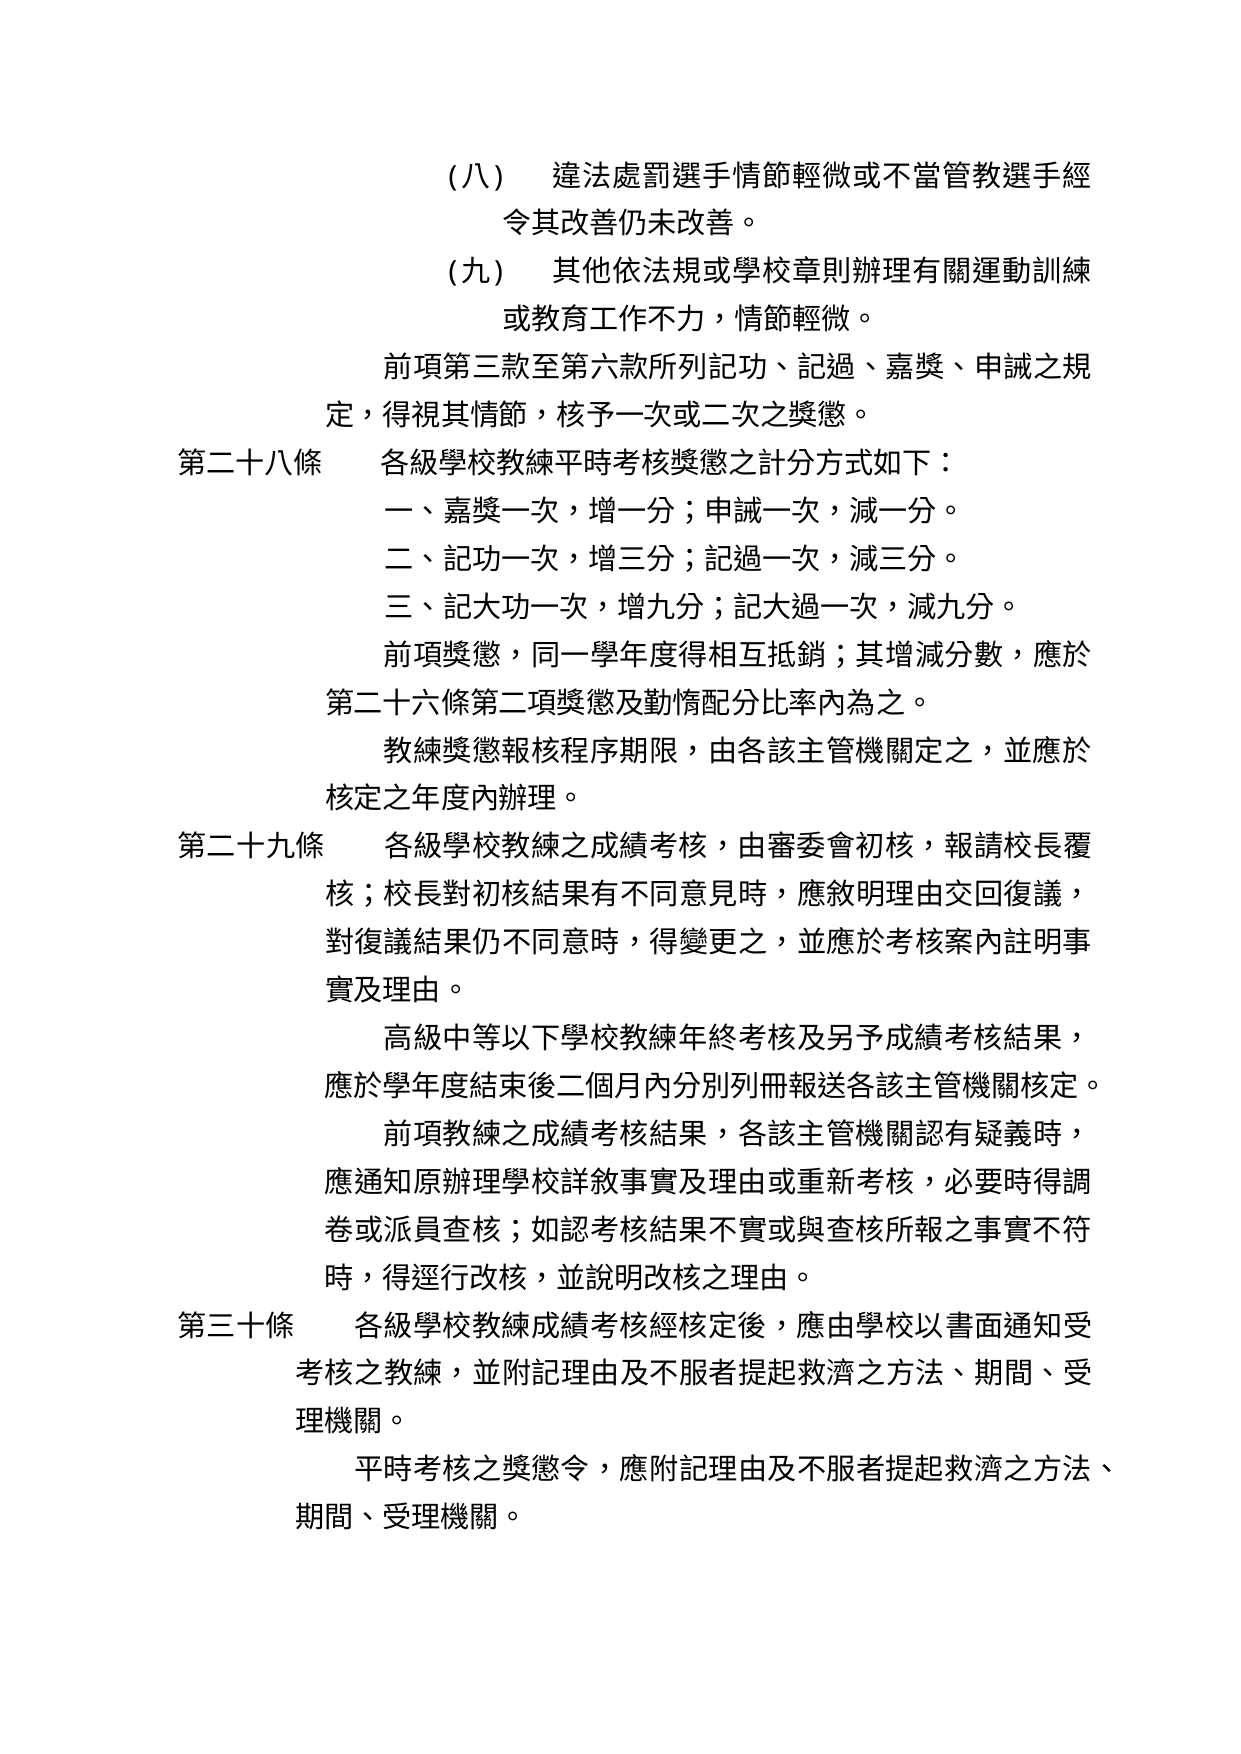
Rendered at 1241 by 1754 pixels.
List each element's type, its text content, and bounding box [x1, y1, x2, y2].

text 平時考核之獎懲令，應附記理由及不服者提起救濟之方法、期間、受理機關。 [295, 1441, 1092, 1537]
text 第二十九條 各級學校教練之成績考核，由審委會初核，報請校長覆核；校長對初核結果有不同意見時，應敘明理由交回復議，對復議結果仍不同意時，得變更之，並應於考核案內註明事實及理由。 [177, 818, 1092, 1010]
text 前項獎懲，同一學年度得相互抵銷；其增減分數，應於第二十六條第二項獎懲及勤惰配分比率內為之。 [324, 627, 1092, 723]
text 教練獎懲報核程序期限，由各該主管機關定之，並應於核定之年度內辦理。 [324, 723, 1092, 818]
text 第三十條 各級學校教練成績考核經核定後，應由學校以書面通知受考核之教練，並附記理由及不服者提起救濟之方法、期間、受理機關。 [177, 1298, 1092, 1441]
text 前項教練之成績考核結果，各該主管機關認有疑義時，應通知原辦理學校詳敘事實及理由或重新考核，必要時得調卷或派員查核；如認考核結果不實或與查核所報之事實不符時，得逕行改核，並說明改核之理由。 [324, 1106, 1092, 1298]
text 一、 嘉獎一次，增一分；申誡一次，減一分。 [384, 483, 1092, 531]
text (九) 其他依法規或學校章則辦理有關運動訓練或教育工作不力，情節輕微。 [443, 243, 1092, 339]
text 三、 記大功一次，增九分；記大過一次，減九分。 [384, 579, 1092, 627]
text 高級中等以下學校教練年終考核及另予成績考核結果，應於學年度結束後二個月內分別列冊報送各該主管機關核定。 [324, 1010, 1092, 1106]
text 二、 記功一次，增三分；記過一次，減三分。 [384, 531, 1092, 579]
text 第二十八條 各級學校教練平時考核獎懲之計分方式如下： [177, 435, 1092, 483]
text (八) 違法處罰選手情節輕微或不當管教選手經令其改善仍未改善。 [443, 148, 1092, 243]
text 前項第三款至第六款所列記功、記過、嘉獎、申誡之規定，得視其情節，核予一次或二次之獎懲。 [324, 339, 1092, 435]
